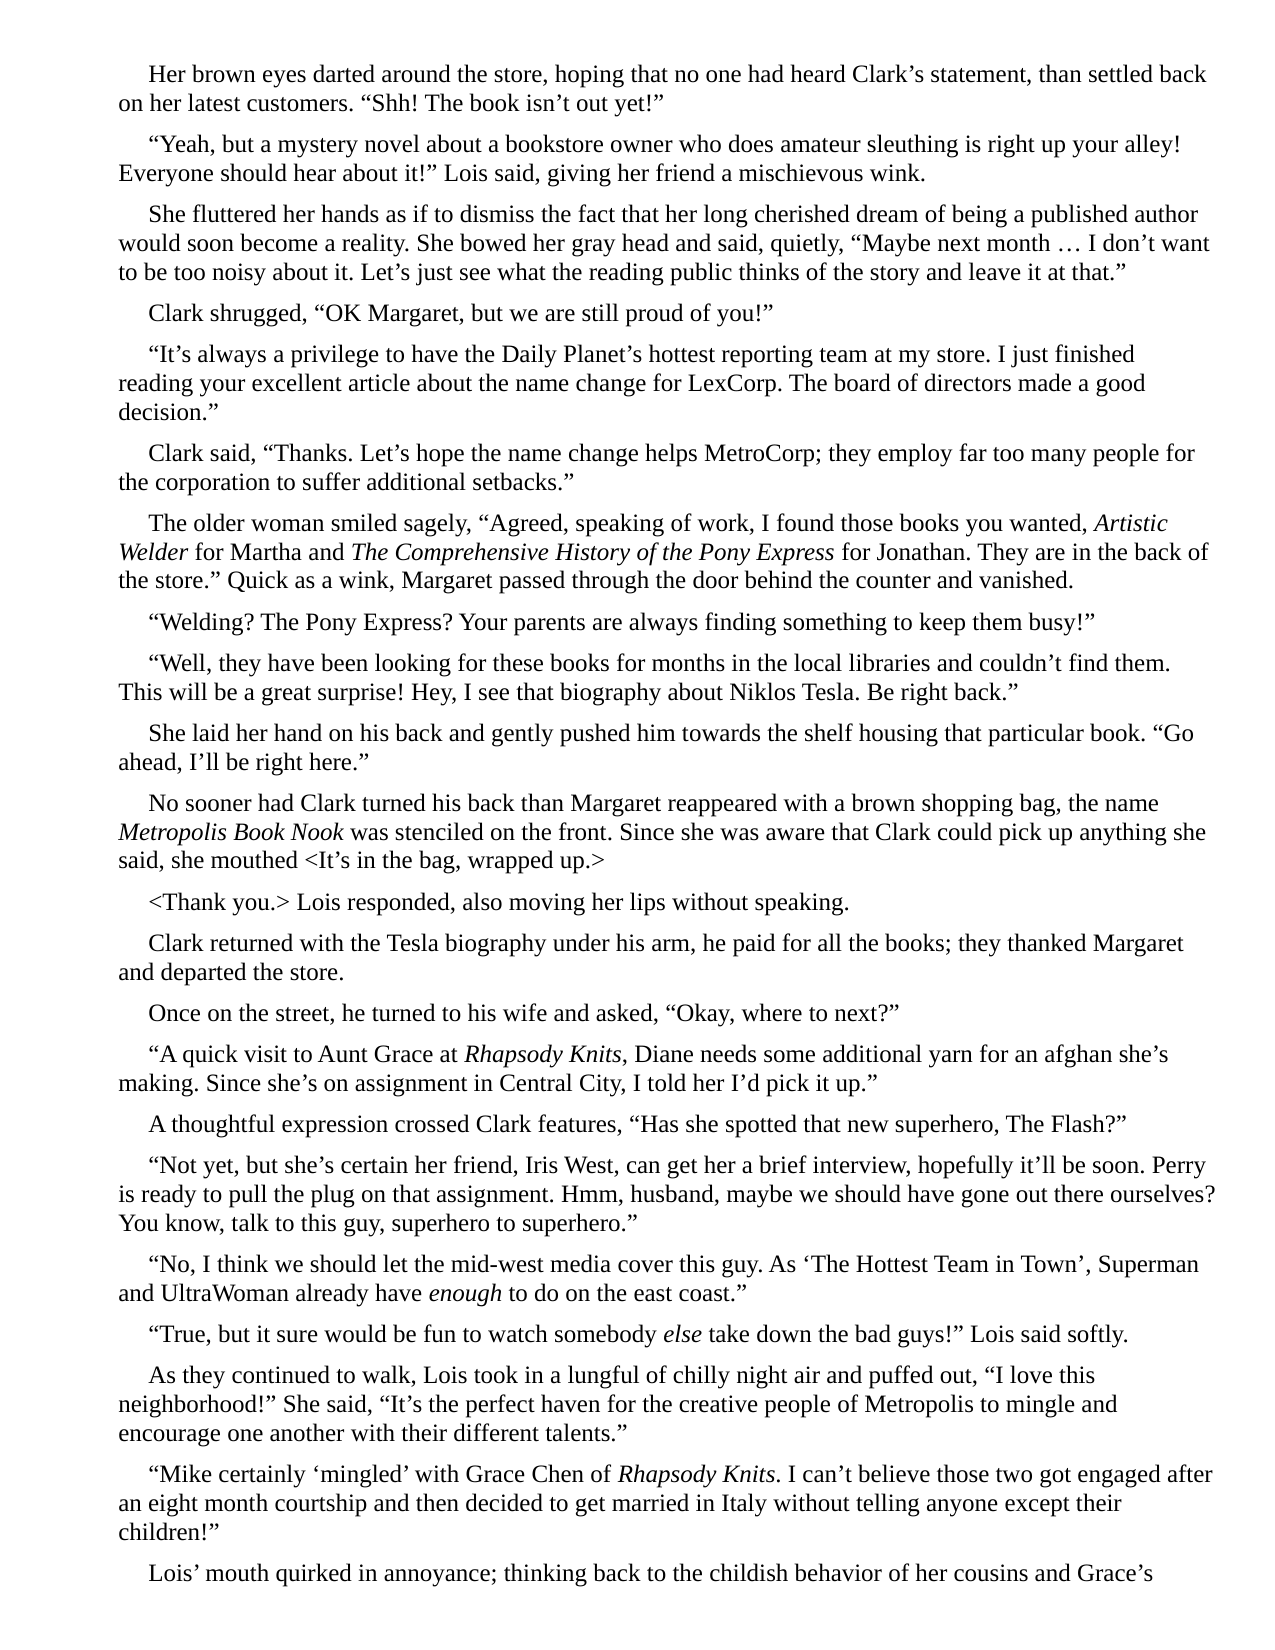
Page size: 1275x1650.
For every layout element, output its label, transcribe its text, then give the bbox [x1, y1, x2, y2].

text “Welding? The Pony Express? Your parents are always finding something to keep them busy!” [118, 607, 1216, 635]
text Once on the street, he turned to his wife and asked, “Okay, where to next?” [118, 998, 1216, 1027]
text “It’s always a privilege to have the Daily Planet’s hottest reporting team at my store. I just finished reading your excellent article about the name change for LexCorp. The board of directors made a good decision.” [118, 339, 1216, 425]
text “True, but it sure would be fun to watch somebody else take down the bad guys!” Lois said softly. [118, 1319, 1216, 1348]
text “Well, they have been looking for these books for months in the local libraries and couldn’t find them. This will be a great surprise! Hey, I see that biography about Niklos Tesla. Be right back.” [118, 648, 1216, 705]
text “A quick visit to Aunt Grace at Rhapsody Knits, Diane needs some additional yarn for an afghan she’s making. Since she’s on assignment in Central City, I told her I’d pick it up.” [118, 1039, 1216, 1097]
text “No, I think we should let the mid-west media cover this guy. As ‘The Hottest Team in Town’, Superman and UltraWoman already have enough to do on the east coast.” [118, 1249, 1216, 1307]
text A thoughtful expression crossed Clark features, “Has she spotted that new superhero, The Flash?” [118, 1109, 1216, 1138]
text The older woman smiled sagely, “Agreed, speaking of work, I found those books you wanted, Artistic Welder for Martha and The Comprehensive History of the Pony Express for Jonathan. They are in the back of the store.” Quick as a wink, Margaret passed through the door behind the counter and vanished. [118, 508, 1216, 594]
text Her brown eyes darted around the store, hoping that no one had heard Clark’s statement, than settled back on her latest customers. “Shh! The book isn’t out yet!” [118, 59, 1216, 117]
text “Mike certainly ‘mingled’ with Grace Chen of Rhapsody Knits. I can’t believe those two got engaged after an eight month courtship and then decided to get married in Italy without telling anyone except their children!” [118, 1459, 1216, 1545]
text She laid her hand on his back and gently pushed him towards the shelf housing that particular book. “Go ahead, I’ll be right here.” [118, 718, 1216, 775]
text Clark shrugged, “OK Margaret, but we are still proud of you!” [118, 298, 1216, 327]
text As they continued to walk, Lois took in a lungful of chilly night air and puffed out, “I love this neighborhood!” She said, “It’s the perfect haven for the creative people of Metropolis to mingle and encourage one another with their different talents.” [118, 1360, 1216, 1447]
text Lois’ mouth quirked in annoyance; thinking back to the childish behavior of her cousins and Grace’s [118, 1558, 1216, 1587]
text No sooner had Clark turned his back than Margaret reappeared with a brown shopping bag, the name Metropolis Book Nook was stenciled on the front. Since she was aware that Clark could pick up anything she said, she mouthed <It’s in the bag, wrapped up.> [118, 788, 1216, 874]
text Clark said, “Thanks. Let’s hope the name change helps MetroCorp; they employ far too many people for the corporation to suffer additional setbacks.” [118, 438, 1216, 495]
text She fluttered her hands as if to dismiss the fact that her long cherished dream of being a published author would soon become a reality. She bowed her gray head and said, quietly, “Maybe next month … I don’t want to be too noisy about it. Let’s just see what the reading public thinks of the story and leave it at that.” [118, 199, 1216, 285]
text Clark returned with the Tesla biography under his arm, he paid for all the books; they thanked Margaret and departed the store. [118, 928, 1216, 985]
text “Not yet, but she’s certain her friend, Iris West, can get her a brief interview, hopefully it’ll be soon. Perry is ready to pull the plug on that assignment. Hmm, husband, maybe we should have gone out there ourselves? You know, talk to this guy, superhero to superhero.” [118, 1150, 1216, 1237]
text “Yeah, but a mystery novel about a bookstore owner who does amateur sleuthing is right up your alley! Everyone should hear about it!” Lois said, giving her friend a mischievous wink. [118, 129, 1216, 187]
text <Thank you.> Lois responded, also moving her lips without speaking. [118, 887, 1216, 915]
